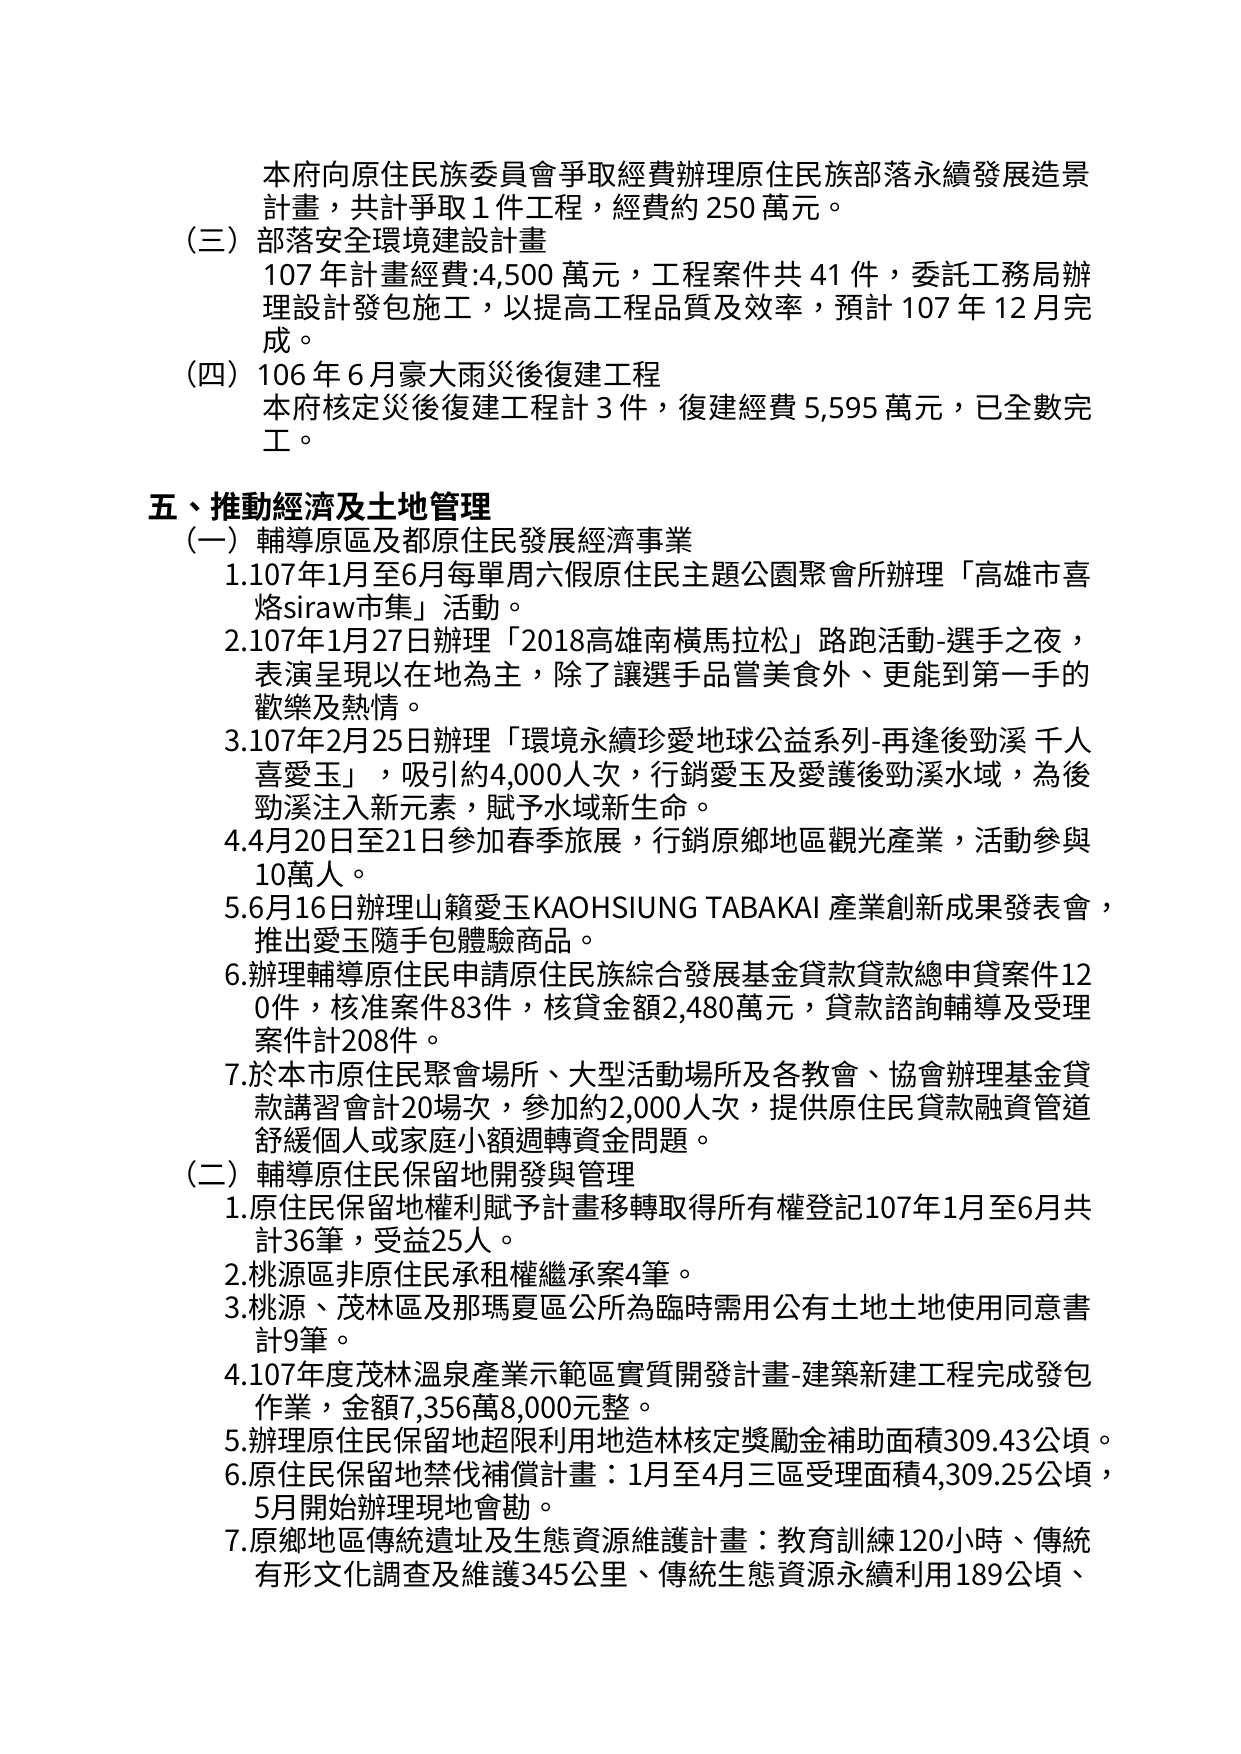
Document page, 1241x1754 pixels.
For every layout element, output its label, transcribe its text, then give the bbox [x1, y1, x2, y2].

text 2.107年1月27日辦理「2018高雄南橫馬拉松」路跑活動-選手之夜，表演呈現以在地為主，除了讓選手品嘗美食外、更能到第一手的歡樂及熱情。 [224, 625, 1092, 725]
text 7.原鄉地區傳統遺址及生態資源維護計畫：教育訓練120小時、傳統有形文化調查及維護345公里、傳統生態資源永續利用189公頃、 [224, 1525, 1092, 1592]
text 5.6月16日辦理山籟愛玉KAOHSIUNG TABAKAI 產業創新成果發表會，推出愛玉隨手包體驗商品。 [224, 892, 1092, 958]
text 107年計畫經費:4,500萬元，工程案件共41件，委託工務局辦理設計發包施工，以提高工程品質及效率，預計107年12月完成。 [262, 258, 1092, 358]
text 本府向原住民族委員會爭取經費辦理原住民族部落永續發展造景計畫，共計爭取１件工程，經費約250萬元。 [262, 158, 1092, 225]
text （三）部落安全環境建設計畫 [168, 225, 1092, 258]
text 本府核定災後復建工程計3件，復建經費5,595萬元，已全數完工。 [262, 392, 1092, 458]
text 1.原住民保留地權利賦予計畫移轉取得所有權登記107年1月至6月共計36筆，受益25人。 [224, 1192, 1092, 1258]
text 2.桃源區非原住民承租權繼承案4筆。 [224, 1258, 1092, 1292]
text 5.辦理原住民保留地超限利用地造林核定獎勵金補助面積309.43公頃。 [224, 1425, 1092, 1458]
text 6.辦理輔導原住民申請原住民族綜合發展基金貸款貸款總申貸案件120件，核准案件83件，核貸金額2,480萬元，貸款諮詢輔導及受理案件計208件。 [224, 958, 1092, 1058]
text 3.107年2月25日辦理「環境永續珍愛地球公益系列-再逢後勁溪 千人喜愛玉」，吸引約4,000人次，行銷愛玉及愛護後勁溪水域，為後勁溪注入新元素，賦予水域新生命。 [224, 725, 1092, 825]
text （四）106年6月豪大雨災後復建工程 [168, 358, 1092, 392]
text 五、推動經濟及土地管理 [148, 492, 1092, 525]
text （一）輔導原區及都原住民發展經濟事業 [168, 525, 1092, 558]
text 7.於本市原住民聚會場所、大型活動場所及各教會、協會辦理基金貸款講習會計20場次，參加約2,000人次，提供原住民貸款融資管道舒緩個人或家庭小額週轉資金問題。 [224, 1058, 1092, 1158]
text （二）輔導原住民保留地開發與管理 [168, 1158, 1092, 1192]
text 4.4月20日至21日參加春季旅展，行銷原鄉地區觀光產業，活動參與10萬人。 [224, 825, 1092, 892]
text 4.107年度茂林溫泉產業示範區實質開發計畫-建築新建工程完成發包作業，金額7,356萬8,000元整。 [224, 1358, 1092, 1425]
text 6.原住民保留地禁伐補償計畫：1月至4月三區受理面積4,309.25公頃，5月開始辦理現地會勘。 [224, 1458, 1092, 1525]
text 3.桃源、茂林區及那瑪夏區公所為臨時需用公有土地土地使用同意書計9筆。 [224, 1292, 1092, 1358]
text 1.107年1月至6月每單周六假原住民主題公園聚會所辦理「高雄市喜烙siraw市集」活動。 [224, 558, 1092, 625]
